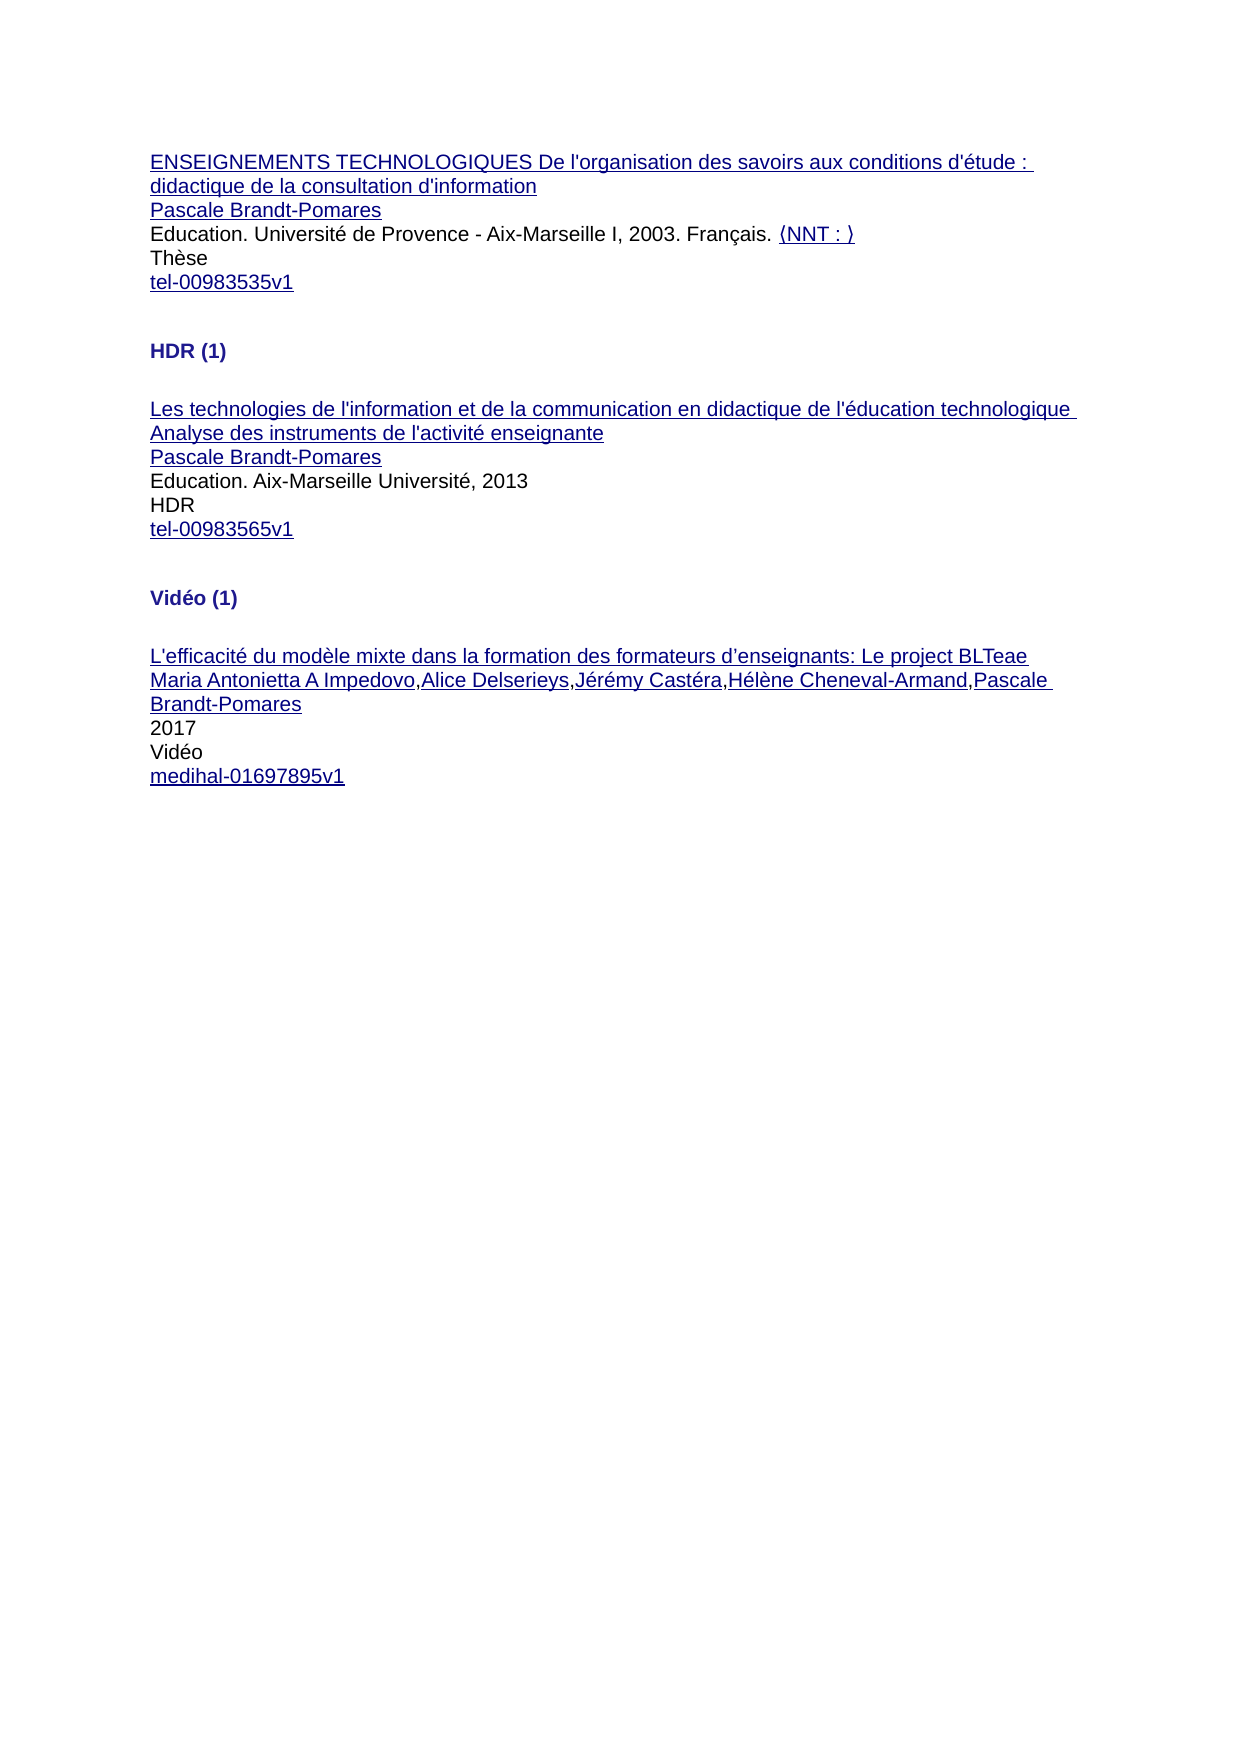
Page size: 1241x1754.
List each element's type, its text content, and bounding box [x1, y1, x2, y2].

table_header LES NOUVELLES TECHNOLOGIES DE L'INFORMATION ET DE LA COMMUNICATION DANS LES ENSEIGNEMENTS TECHNOLOGIQUES De l'organisation des savoirs aux conditions d'étude : didactique de la consultation d'information Pascale Brandt-Pomares Education. Université de Provence - Aix-Marseille I, 2003. Français. ⟨NNT : ⟩ Thèse tel-00983535v1 [150, 150, 1090, 294]
table_header Les technologies de l'information et de la communication en didactique de l'éducation technologique Analyse des instruments de l'activité enseignante Pascale Brandt-Pomares Education. Aix-Marseille Université, 2013 HDR tel-00983565v1 [150, 397, 1090, 541]
table_header L'efficacité du modèle mixte dans la formation des formateurs d’enseignants: Le project BLTeae Maria Antonietta A Impedovo,Alice Delserieys,Jérémy Castéra,Hélène Cheneval-Armand,Pascale Brandt-Pomares 2017 Vidéo medihal-01697895v1 [150, 644, 1090, 787]
subtitle HDR (1) [150, 338, 1090, 362]
subtitle Vidéo (1) [150, 585, 1090, 609]
